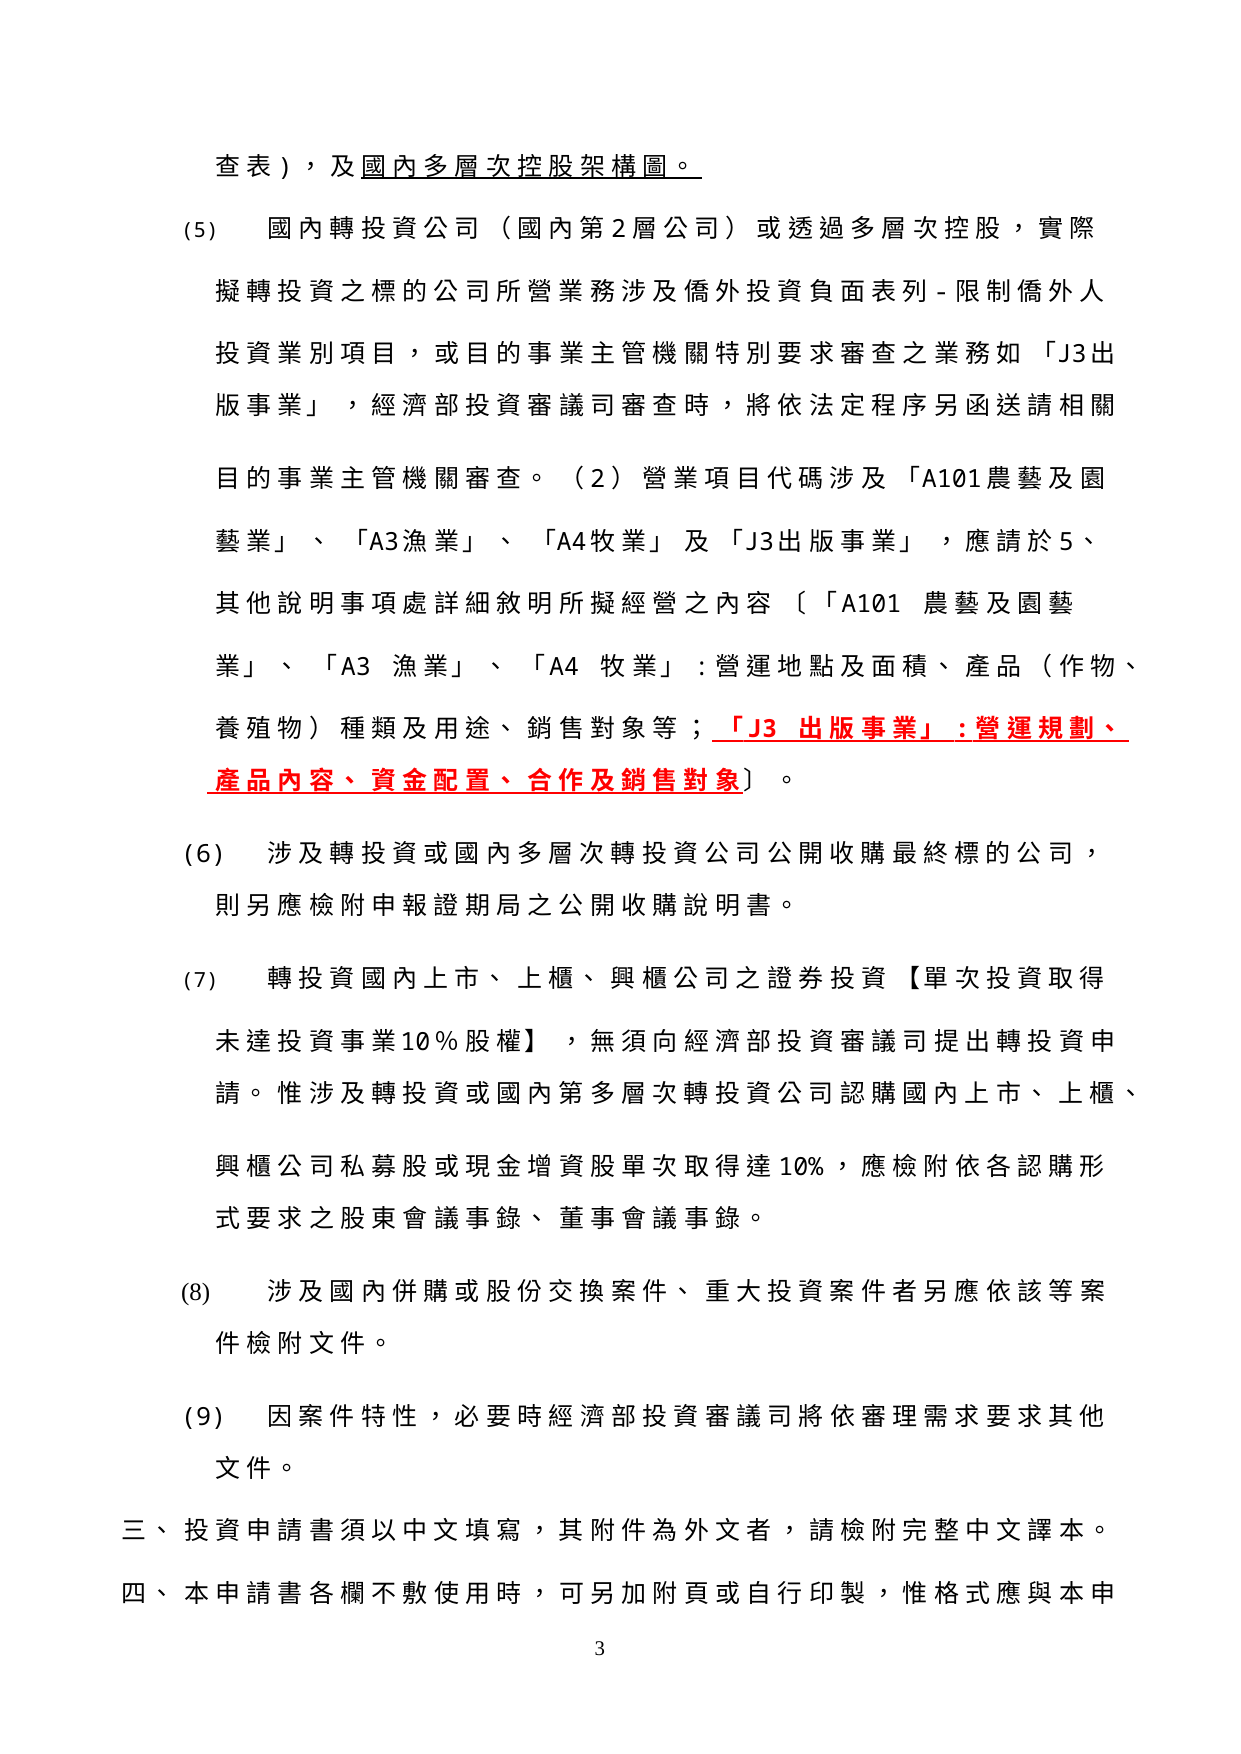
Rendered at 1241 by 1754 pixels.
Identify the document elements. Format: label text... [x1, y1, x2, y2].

list 因案件特性，必要時經濟部投資審議司將依審理需求要求其他文件。 [177, 1362, 1118, 1487]
list 轉投資國內上市、上櫃、興櫃公司之證券投資【單次投資取得未達投資事業10％股權】，無須向經濟部投資審議司提出轉投資申請。惟涉及轉投資或國內第多層次轉投資公司認購國內上市、上櫃、興櫃公司私募股或現金增資股單次取得達10%，應檢附依各認購形式要求之股東會議事錄、董事會議事錄。 [177, 925, 1118, 1237]
list 查表)，及國內多層次控股架構圖。 [177, 112, 1122, 175]
text 三、投資申請書須以中文填寫，其附件為外文者，請檢附完整中文譯本。 [118, 1487, 1118, 1550]
list 國內轉投資公司（國內第2層公司）或透過多層次控股，實際擬轉投資之標的公司所營業務涉及僑外投資負面表列-限制僑外人投資業別項目，或目的事業主管機關特別要求審查之業務如「J3出版事業」，經濟部投資審議司審查時，將依法定程序另函送請相關目的事業主管機關審查。（2）營業項目代碼涉及「A101農藝及園藝業」、「A3漁業」、「A4牧業」及「J3出版事業」，應請於5、其他說明事項處詳細敘明所擬經營之內容〔「A101 農藝及園藝業」、「A3 漁業」、「A4 牧業」:營運地點及面積、產品（作物、養殖物）種類及用途、銷售對象等；「J3 出版事業」:營運規劃、產品內容、資金配置、合作及銷售對象〕。 [177, 175, 1118, 800]
list 涉及轉投資或國內多層次轉投資公司公開收購最終標的公司，則另應檢附申報證期局之公開收購說明書。 [177, 800, 1118, 925]
text 四、本申請書各欄不敷使用時，可另加附頁或自行印製，惟格式應與本申 [118, 1550, 1118, 1612]
list 涉及國內併購或股份交換案件、重大投資案件者另應依該等案件檢附文件。 [177, 1237, 1118, 1362]
